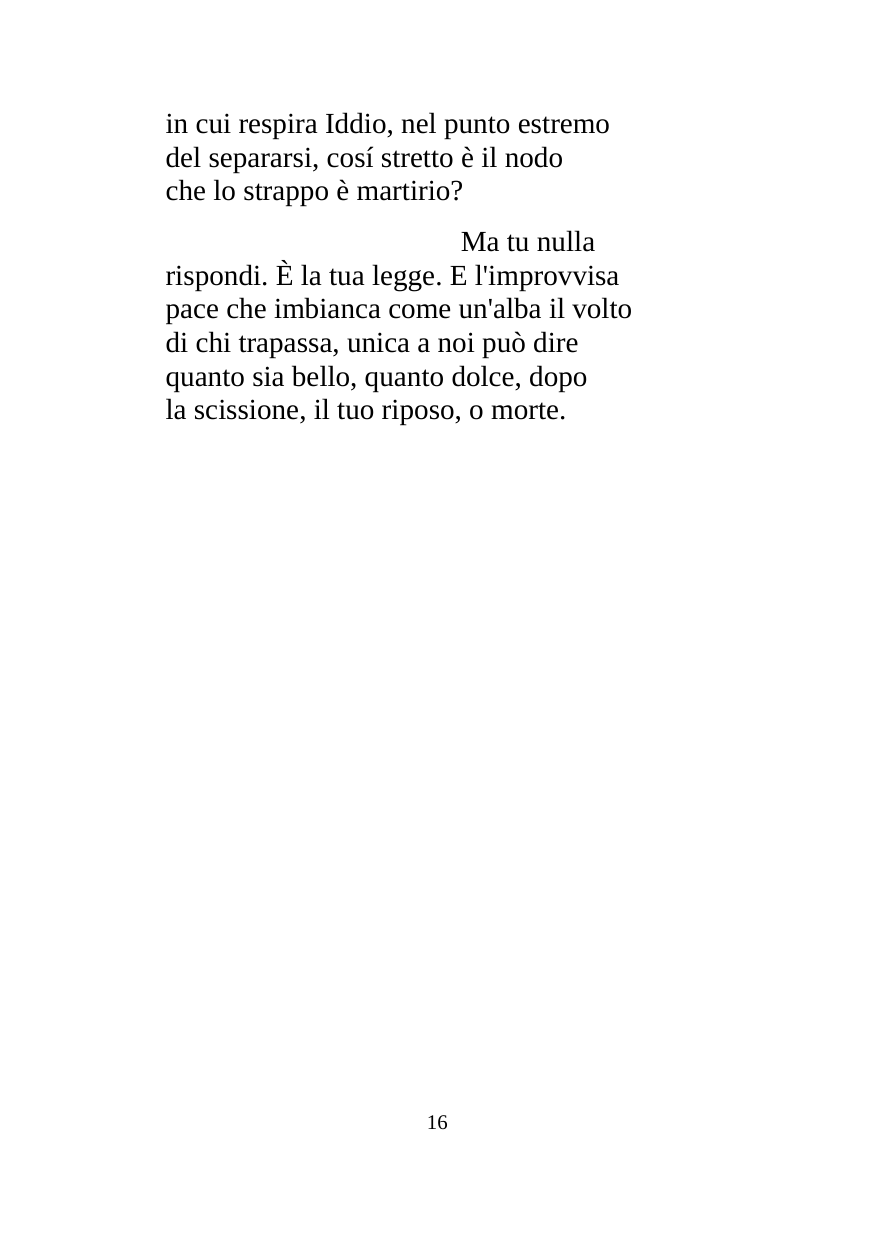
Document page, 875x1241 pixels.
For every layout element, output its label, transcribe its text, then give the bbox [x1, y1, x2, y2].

text Ma tu nulla rispondi. È la tua legge. E l'improvvisa pace che imbianca come un'alba il volto di chi trapassa, unica a noi può dire quanto sia bello, quanto dolce, dopo la scissione, il tuo riposo, o morte. [165, 224, 768, 426]
text in cui respira Iddio, nel punto estremo del separarsi, cosí stretto è il nodo che lo strappo è martirio? [165, 106, 768, 207]
